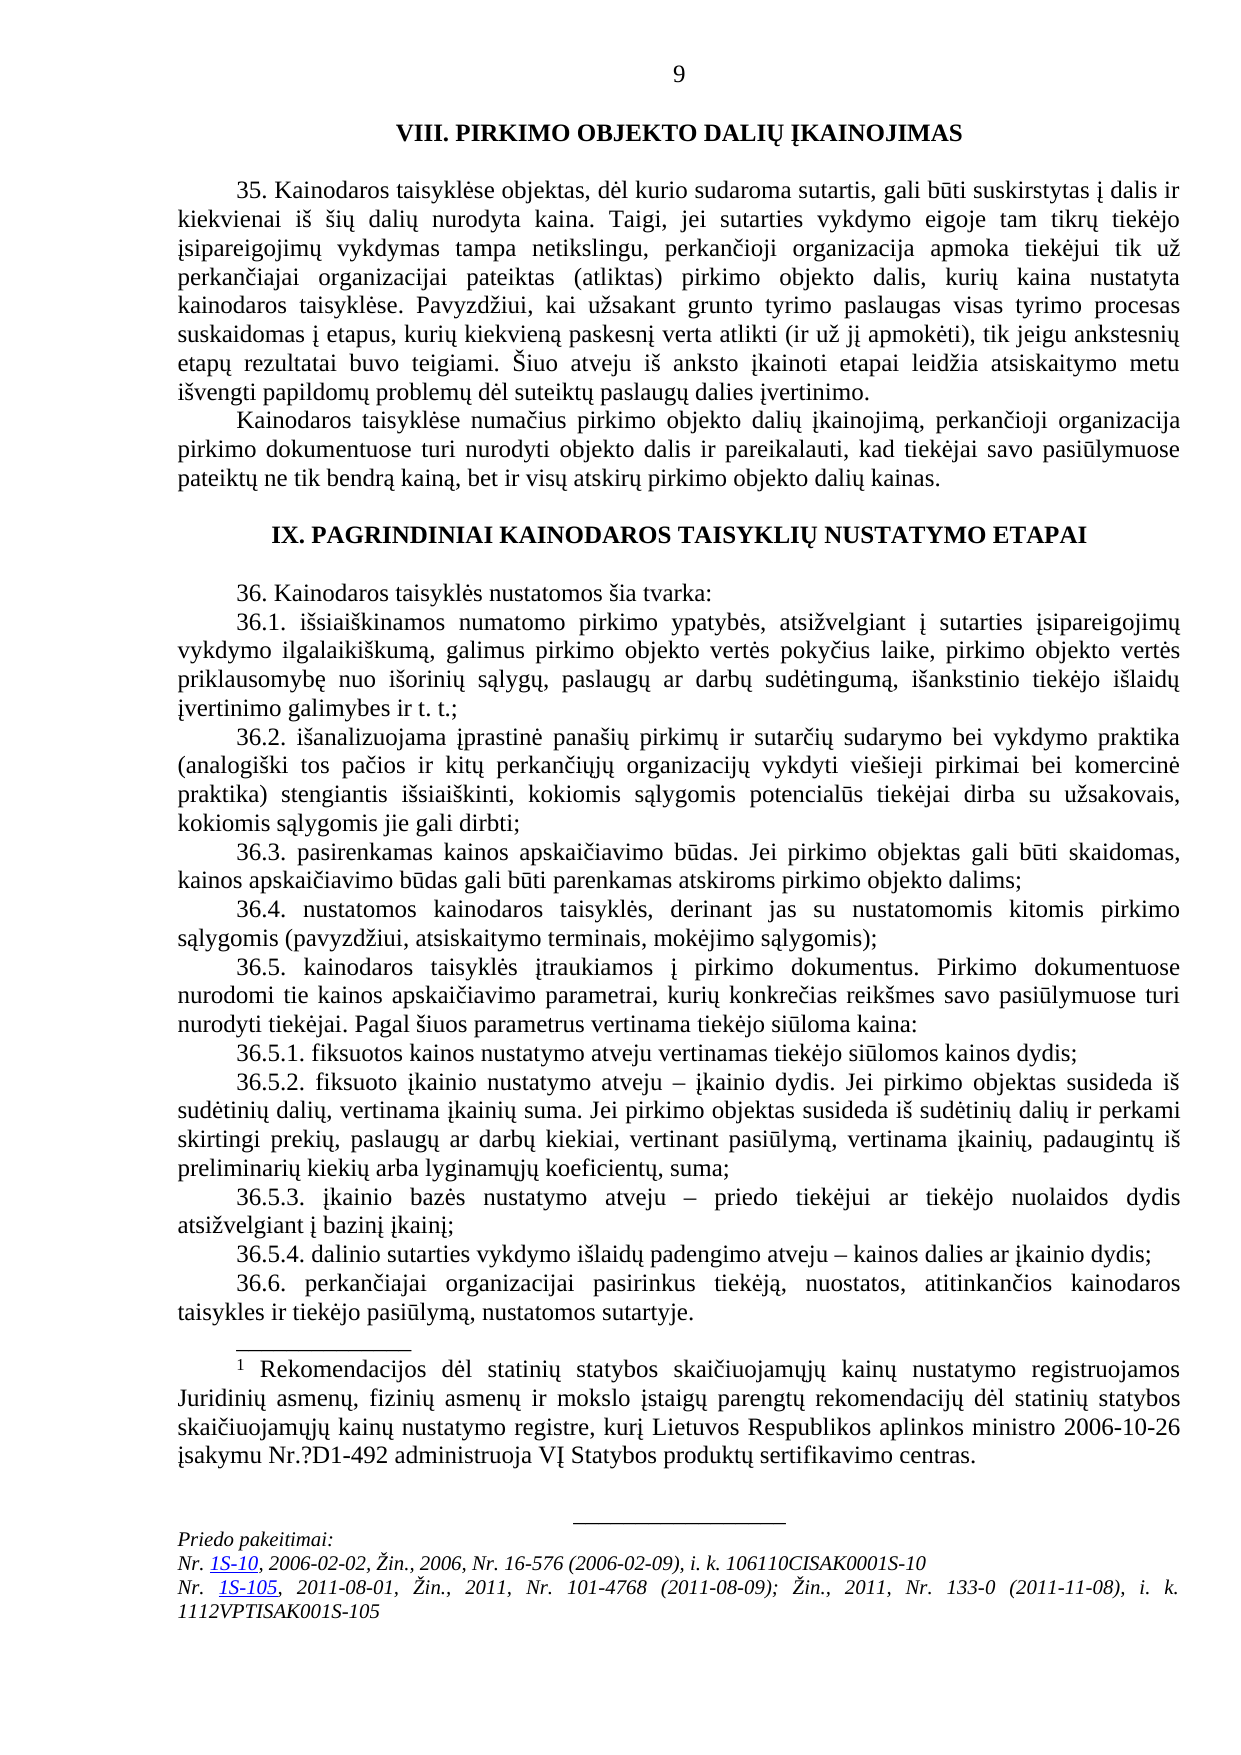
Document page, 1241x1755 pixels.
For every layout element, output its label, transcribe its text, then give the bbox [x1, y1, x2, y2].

text 36.5.4. dalinio sutarties vykdymo išlaidų padengimo atveju – kainos dalies ar įkainio dydis; [177, 1239, 1181, 1268]
text Nr. 1S-105, 2011-08-01, Žin., 2011, Nr. 101-4768 (2011-08-09); Žin., 2011, Nr. 133-0 (2011-11-08), i. k. 1112VPTISAK001S-105 [177, 1575, 1181, 1623]
text Priedo pakeitimai: [177, 1527, 1181, 1551]
text _________________ [177, 1498, 1181, 1527]
text 36.5.1. fiksuotos kainos nustatymo atveju vertinamas tiekėjo siūlomos kainos dydis; [177, 1038, 1181, 1067]
text ______________ [177, 1326, 1181, 1354]
text 36.5.2. fiksuoto įkainio nustatymo atveju – įkainio dydis. Jei pirkimo objektas susideda iš sudėtinių dalių, vertinama įkainių suma. Jei pirkimo objektas susideda iš sudėtinių dalių ir perkami skirtingi prekių, paslaugų ar darbų kiekiai, vertinant pasiūlymą, vertinama įkainių, padaugintų iš preliminarių kiekių arba lyginamųjų koeficientų, suma; [177, 1067, 1181, 1182]
text VIII. Pirkimo objekto dalių įkainojimas [177, 118, 1181, 147]
text 36.5.3. įkainio bazės nustatymo atveju – priedo tiekėjui ar tiekėjo nuolaidos dydis atsižvelgiant į bazinį įkainį; [177, 1182, 1181, 1239]
text 35. Kainodaros taisyklėse objektas, dėl kurio sudaroma sutartis, gali būti suskirstytas į dalis ir kiekvienai iš šių dalių nurodyta kaina. Taigi, jei sutarties vykdymo eigoje tam tikrų tiekėjo įsipareigojimų vykdymas tampa netikslingu, perkančioji organizacija apmoka tiekėjui tik už perkančiajai organizacijai pateiktas (atliktas) pirkimo objekto dalis, kurių kaina nustatyta kainodaros taisyklėse. Pavyzdžiui, kai užsakant grunto tyrimo paslaugas visas tyrimo procesas suskaidomas į etapus, kurių kiekvieną paskesnį verta atlikti (ir už jį apmokėti), tik jeigu ankstesnių etapų rezultatai buvo teigiami. Šiuo atveju iš anksto įkainoti etapai leidžia atsiskaitymo metu išvengti papildomų problemų dėl suteiktų paslaugų dalies įvertinimo. [177, 176, 1181, 406]
text 1 Rekomendacijos dėl statinių statybos skaičiuojamųjų kainų nustatymo registruojamos Juridinių asmenų, fizinių asmenų ir mokslo įstaigų parengtų rekomendacijų dėl statinių statybos skaičiuojamųjų kainų nustatymo registre, kurį Lietuvos Respublikos aplinkos ministro 2006-10-26 įsakymu Nr.?D1-492 administruoja VĮ Statybos produktų sertifikavimo centras. [177, 1354, 1181, 1469]
text 36.4. nustatomos kainodaros taisyklės, derinant jas su nustatomomis kitomis pirkimo sąlygomis (pavyzdžiui, atsiskaitymo terminais, mokėjimo sąlygomis); [177, 894, 1181, 952]
text 36.3. pasirenkamas kainos apskaičiavimo būdas. Jei pirkimo objektas gali būti skaidomas, kainos apskaičiavimo būdas gali būti parenkamas atskiroms pirkimo objekto dalims; [177, 837, 1181, 894]
text 36.2. išanalizuojama įprastinė panašių pirkimų ir sutarčių sudarymo bei vykdymo praktika (analogiški tos pačios ir kitų perkančiųjų organizacijų vykdyti viešieji pirkimai bei komercinė praktika) stengiantis išsiaiškinti, kokiomis sąlygomis potencialūs tiekėjai dirba su užsakovais, kokiomis sąlygomis jie gali dirbti; [177, 722, 1181, 837]
text Nr. 1S-10, 2006-02-02, Žin., 2006, Nr. 16-576 (2006-02-09), i. k. 106110CISAK0001S-10 [177, 1551, 1181, 1575]
text 36.6. perkančiajai organizacijai pasirinkus tiekėją, nuostatos, atitinkančios kainodaros taisykles ir tiekėjo pasiūlymą, nustatomos sutartyje. [177, 1268, 1181, 1326]
text 36. Kainodaros taisyklės nustatomos šia tvarka: [177, 578, 1181, 607]
text 36.1. išsiaiškinamos numatomo pirkimo ypatybės, atsižvelgiant į sutarties įsipareigojimų vykdymo ilgalaikiškumą, galimus pirkimo objekto vertės pokyčius laike, pirkimo objekto vertės priklausomybę nuo išorinių sąlygų, paslaugų ar darbų sudėtingumą, išankstinio tiekėjo išlaidų įvertinimo galimybes ir t. t.; [177, 607, 1181, 722]
text Kainodaros taisyklėse numačius pirkimo objekto dalių įkainojimą, perkančioji organizacija pirkimo dokumentuose turi nurodyti objekto dalis ir pareikalauti, kad tiekėjai savo pasiūlymuose pateiktų ne tik bendrą kainą, bet ir visų atskirų pirkimo objekto dalių kainas. [177, 406, 1181, 492]
text 36.5. kainodaros taisyklės įtraukiamos į pirkimo dokumentus. Pirkimo dokumentuose nurodomi tie kainos apskaičiavimo parametrai, kurių konkrečias reikšmes savo pasiūlymuose turi nurodyti tiekėjai. Pagal šiuos parametrus vertinama tiekėjo siūloma kaina: [177, 952, 1181, 1038]
text IX. pagrindiniai kainodaros taisyklių nustatymo etapai [177, 521, 1181, 549]
